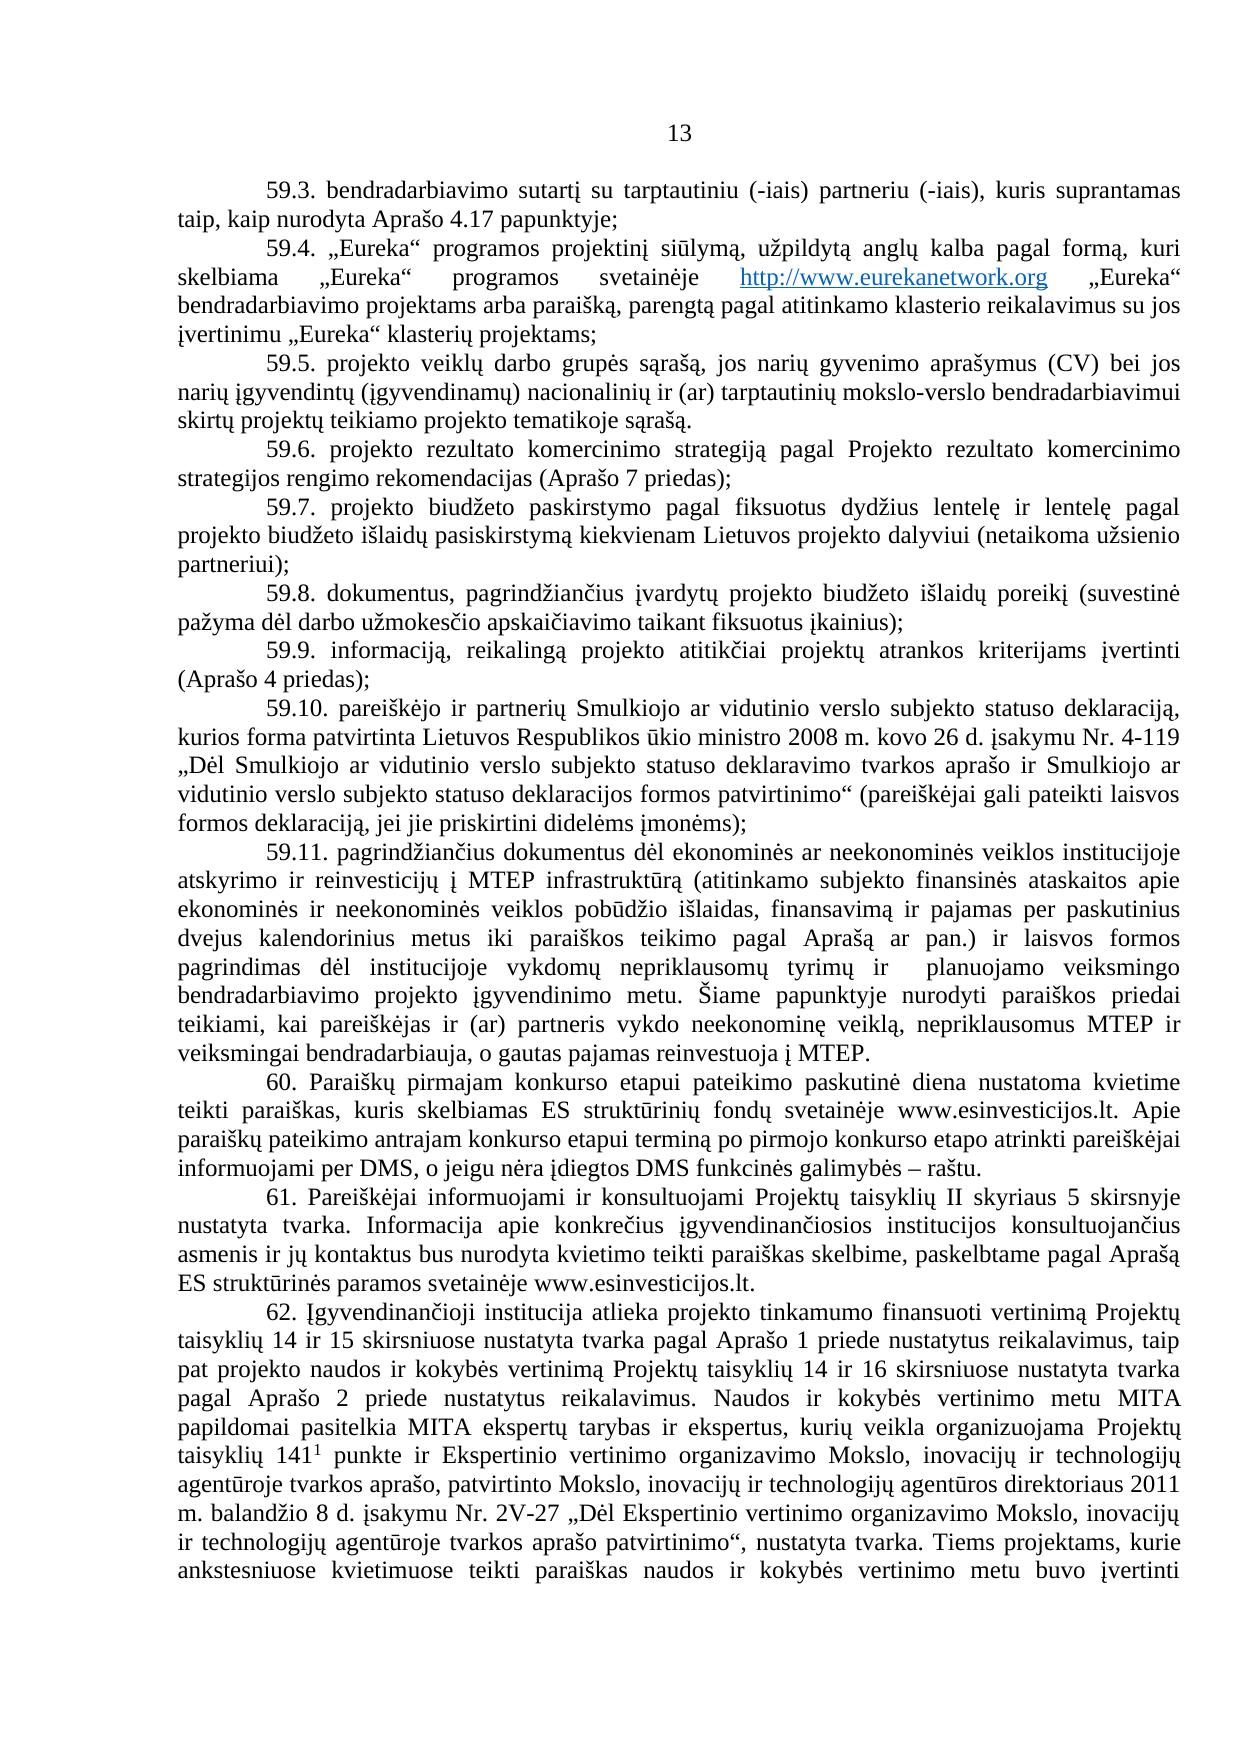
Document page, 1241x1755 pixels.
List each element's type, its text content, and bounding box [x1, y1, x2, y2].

text 59.4. „Eureka“ programos projektinį siūlymą, užpildytą anglų kalba pagal formą, kuri skelbiama „Eureka“ programos svetainėje http://www.eurekanetwork.org „Eureka“ bendradarbiavimo projektams arba paraišką, parengtą pagal atitinkamo klasterio reikalavimus su jos įvertinimu „Eureka“ klasterių projektams; [177, 233, 1181, 348]
text 59.5. projekto veiklų darbo grupės sąrašą, jos narių gyvenimo aprašymus (CV) bei jos narių įgyvendintų (įgyvendinamų) nacionalinių ir (ar) tarptautinių mokslo-verslo bendradarbiavimui skirtų projektų teikiamo projekto tematikoje sąrašą. [177, 348, 1181, 434]
text 59.8. dokumentus, pagrindžiančius įvardytų projekto biudžeto išlaidų poreikį (suvestinė pažyma dėl darbo užmokesčio apskaičiavimo taikant fiksuotus įkainius); [177, 578, 1181, 635]
text 59.10. pareiškėjo ir partnerių Smulkiojo ar vidutinio verslo subjekto statuso deklaraciją, kurios forma patvirtinta Lietuvos Respublikos ūkio ministro 2008 m. kovo 26 d. įsakymu Nr. 4-119 „Dėl Smulkiojo ar vidutinio verslo subjekto statuso deklaravimo tvarkos aprašo ir Smulkiojo ar vidutinio verslo subjekto statuso deklaracijos formos patvirtinimo“ (pareiškėjai gali pateikti laisvos formos deklaraciją, jei jie priskirtini didelėms įmonėms); [177, 693, 1181, 837]
text 59.9. informaciją, reikalingą projekto atitikčiai projektų atrankos kriterijams įvertinti (Aprašo 4 priedas); [177, 635, 1181, 693]
text 61. Pareiškėjai informuojami ir konsultuojami Projektų taisyklių II skyriaus 5 skirsnyje nustatyta tvarka. Informacija apie konkrečius įgyvendinančiosios institucijos konsultuojančius asmenis ir jų kontaktus bus nurodyta kvietimo teikti paraiškas skelbime, paskelbtame pagal Aprašą ES struktūrinės paramos svetainėje www.esinvesticijos.lt. [177, 1182, 1181, 1297]
text 59.7. projekto biudžeto paskirstymo pagal fiksuotus dydžius lentelę ir lentelę pagal projekto biudžeto išlaidų pasiskirstymą kiekvienam Lietuvos projekto dalyviui (netaikoma užsienio partneriui); [177, 492, 1181, 578]
text 59.6. projekto rezultato komercinimo strategiją pagal Projekto rezultato komercinimo strategijos rengimo rekomendacijas (Aprašo 7 priedas); [177, 434, 1181, 492]
text 59.11. pagrindžiančius dokumentus dėl ekonominės ar neekonominės veiklos institucijoje atskyrimo ir reinvesticijų į MTEP infrastruktūrą (atitinkamo subjekto finansinės ataskaitos apie ekonominės ir neekonominės veiklos pobūdžio išlaidas, finansavimą ir pajamas per paskutinius dvejus kalendorinius metus iki paraiškos teikimo pagal Aprašą ar pan.) ir laisvos formos pagrindimas dėl institucijoje vykdomų nepriklausomų tyrimų ir planuojamo veiksmingo bendradarbiavimo projekto įgyvendinimo metu. Šiame papunktyje nurodyti paraiškos priedai teikiami, kai pareiškėjas ir (ar) partneris vykdo neekonominę veiklą, nepriklausomus MTEP ir veiksmingai bendradarbiauja, o gautas pajamas reinvestuoja į MTEP. [177, 837, 1181, 1067]
text 62. Įgyvendinančioji institucija atlieka projekto tinkamumo finansuoti vertinimą Projektų taisyklių 14 ir 15 skirsniuose nustatyta tvarka pagal Aprašo 1 priede nustatytus reikalavimus, taip pat projekto naudos ir kokybės vertinimą Projektų taisyklių 14 ir 16 skirsniuose nustatyta tvarka pagal Aprašo 2 priede nustatytus reikalavimus. Naudos ir kokybės vertinimo metu MITA papildomai pasitelkia MITA ekspertų tarybas ir ekspertus, kurių veikla organizuojama Projektų taisyklių 1411 punkte ir Ekspertinio vertinimo organizavimo Mokslo, inovacijų ir technologijų agentūroje tvarkos aprašo, patvirtinto Mokslo, inovacijų ir technologijų agentūros direktoriaus 2011 m. balandžio 8 d. įsakymu Nr. 2V-27 „Dėl Ekspertinio vertinimo organizavimo Mokslo, inovacijų ir technologijų agentūroje tvarkos aprašo patvirtinimo“, nustatyta tvarka. Tiems projektams, kurie ankstesniuose kvietimuose teikti paraiškas naudos ir kokybės vertinimo metu buvo įvertinti [177, 1297, 1181, 1584]
text 60. Paraiškų pirmajam konkurso etapui pateikimo paskutinė diena nustatoma kvietime teikti paraiškas, kuris skelbiamas ES struktūrinių fondų svetainėje www.esinvesticijos.lt. Apie paraiškų pateikimo antrajam konkurso etapui terminą po pirmojo konkurso etapo atrinkti pareiškėjai informuojami per DMS, o jeigu nėra įdiegtos DMS funkcinės galimybės – raštu. [177, 1067, 1181, 1182]
text 59.3. bendradarbiavimo sutartį su tarptautiniu (-iais) partneriu (-iais), kuris suprantamas taip, kaip nurodyta Aprašo 4.17 papunktyje; [177, 175, 1181, 233]
